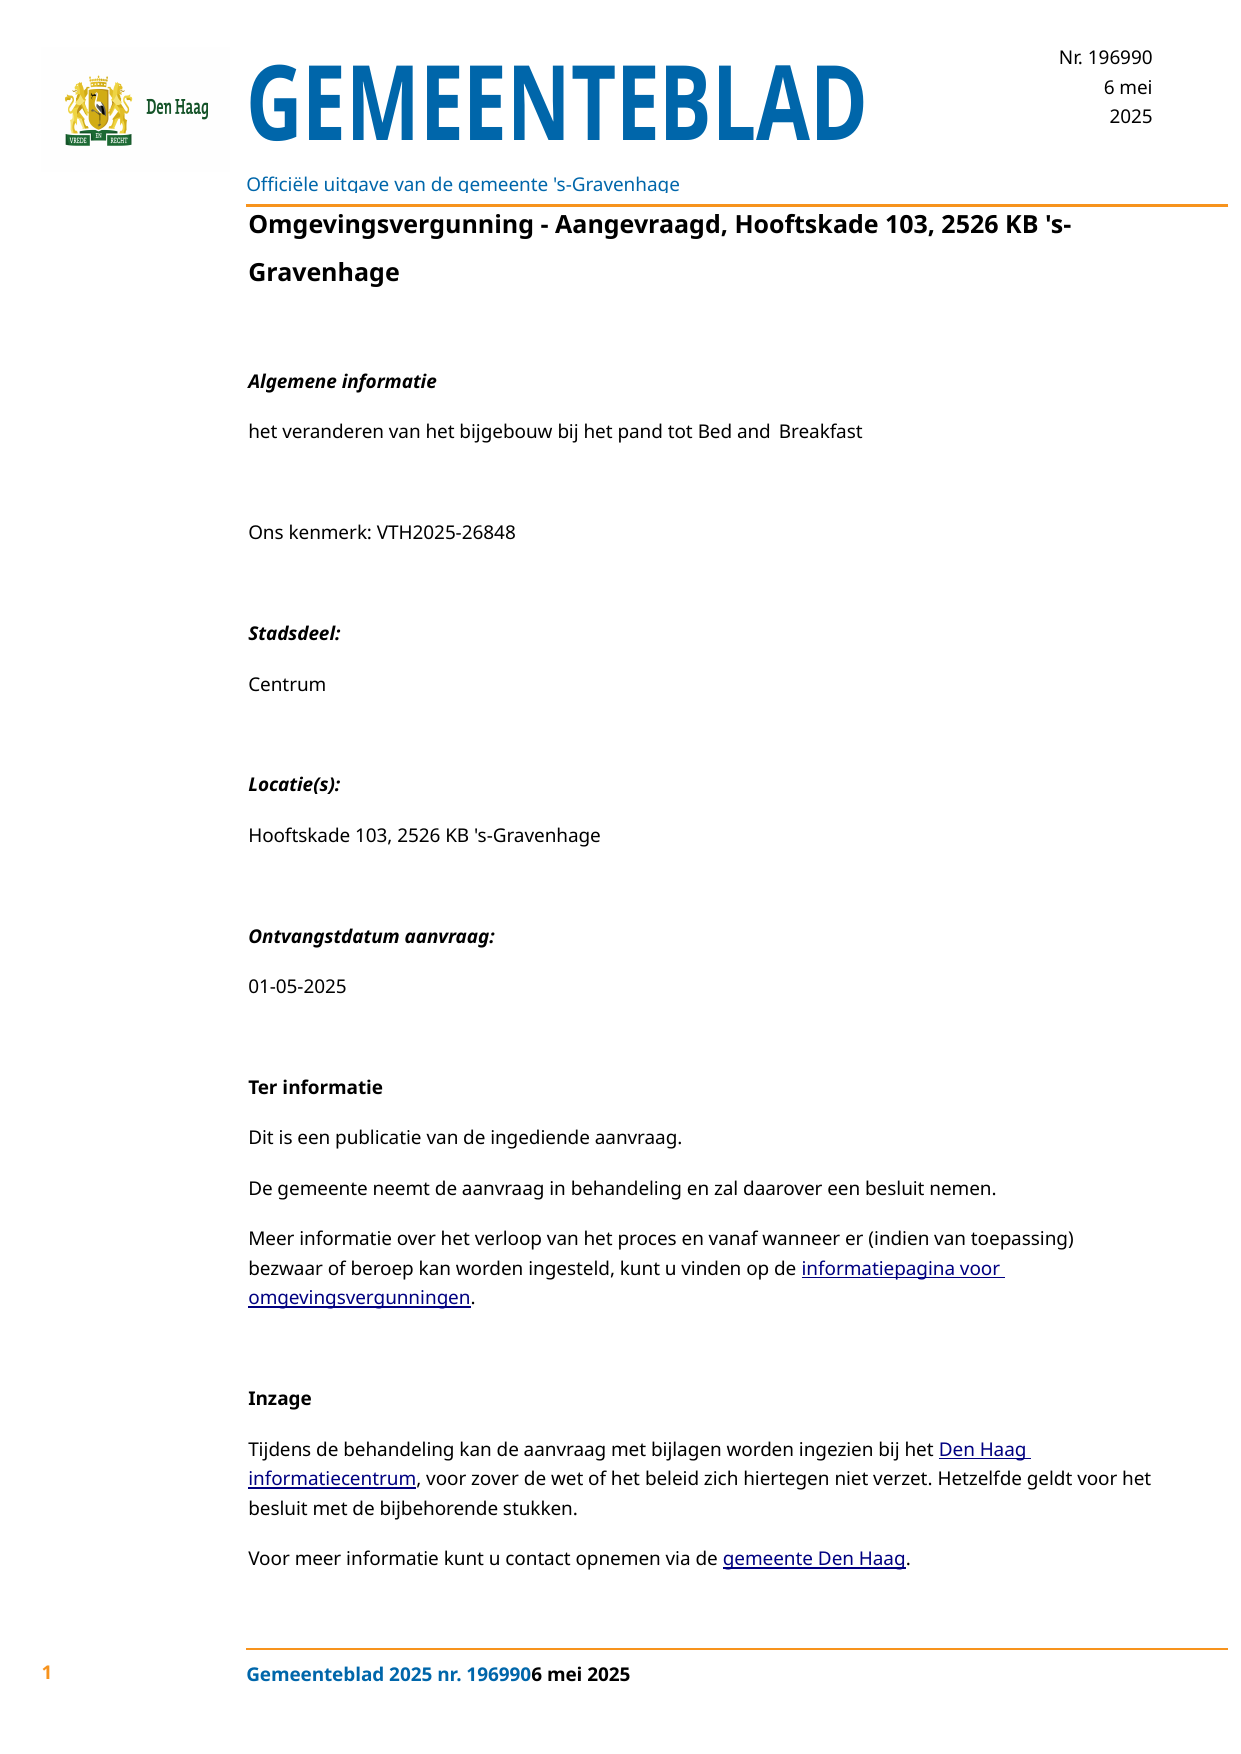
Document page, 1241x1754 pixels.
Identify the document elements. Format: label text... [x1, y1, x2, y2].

text 01-05-2025 [248, 973, 1152, 999]
text Locatie(s): [248, 772, 1152, 797]
text Inzage [248, 1385, 1152, 1411]
text Tijdens de behandeling kan de aanvraag met bijlagen worden ingezien bij het Den Haag informatiecentrum, voor zover de wet of het beleid zich hiertegen niet verzet. Hetzelfde geldt voor het besluit met de bijbehorende stukken. [248, 1436, 1152, 1521]
text Ontvangstdatum aanvraag: [248, 923, 1152, 949]
text Ons kenmerk: VTH2025-26848 [248, 519, 1152, 545]
text Voor meer informatie kunt u contact opnemen via de gemeente Den Haag. [248, 1545, 1152, 1571]
text Stadsdeel: [248, 620, 1152, 646]
text Meer informatie over het verloop van het proces en vanaf wanneer er (indien van toepassing) bezwaar of beroep kan worden ingesteld, kunt u vinden op de informatiepagina voor omgevingsvergunningen. [248, 1225, 1152, 1310]
text Omgevingsvergunning - Aangevraagd, Hooftskade 103, 2526 KB 's-Gravenhage [248, 207, 1152, 288]
text Algemene informatie [248, 368, 1152, 394]
picture [41, 47, 231, 172]
text Centrum [248, 671, 1152, 697]
text De gemeente neemt de aanvraag in behandeling en zal daarover een besluit nemen. [248, 1175, 1152, 1201]
text Ter informatie [248, 1074, 1152, 1100]
text Hooftskade 103, 2526 KB 's-Gravenhage [248, 822, 1152, 848]
text Dit is een publicatie van de ingediende aanvraag. [248, 1124, 1152, 1150]
text het veranderen van het bijgebouw bij het pand tot Bed and Breakfast [248, 419, 1152, 444]
